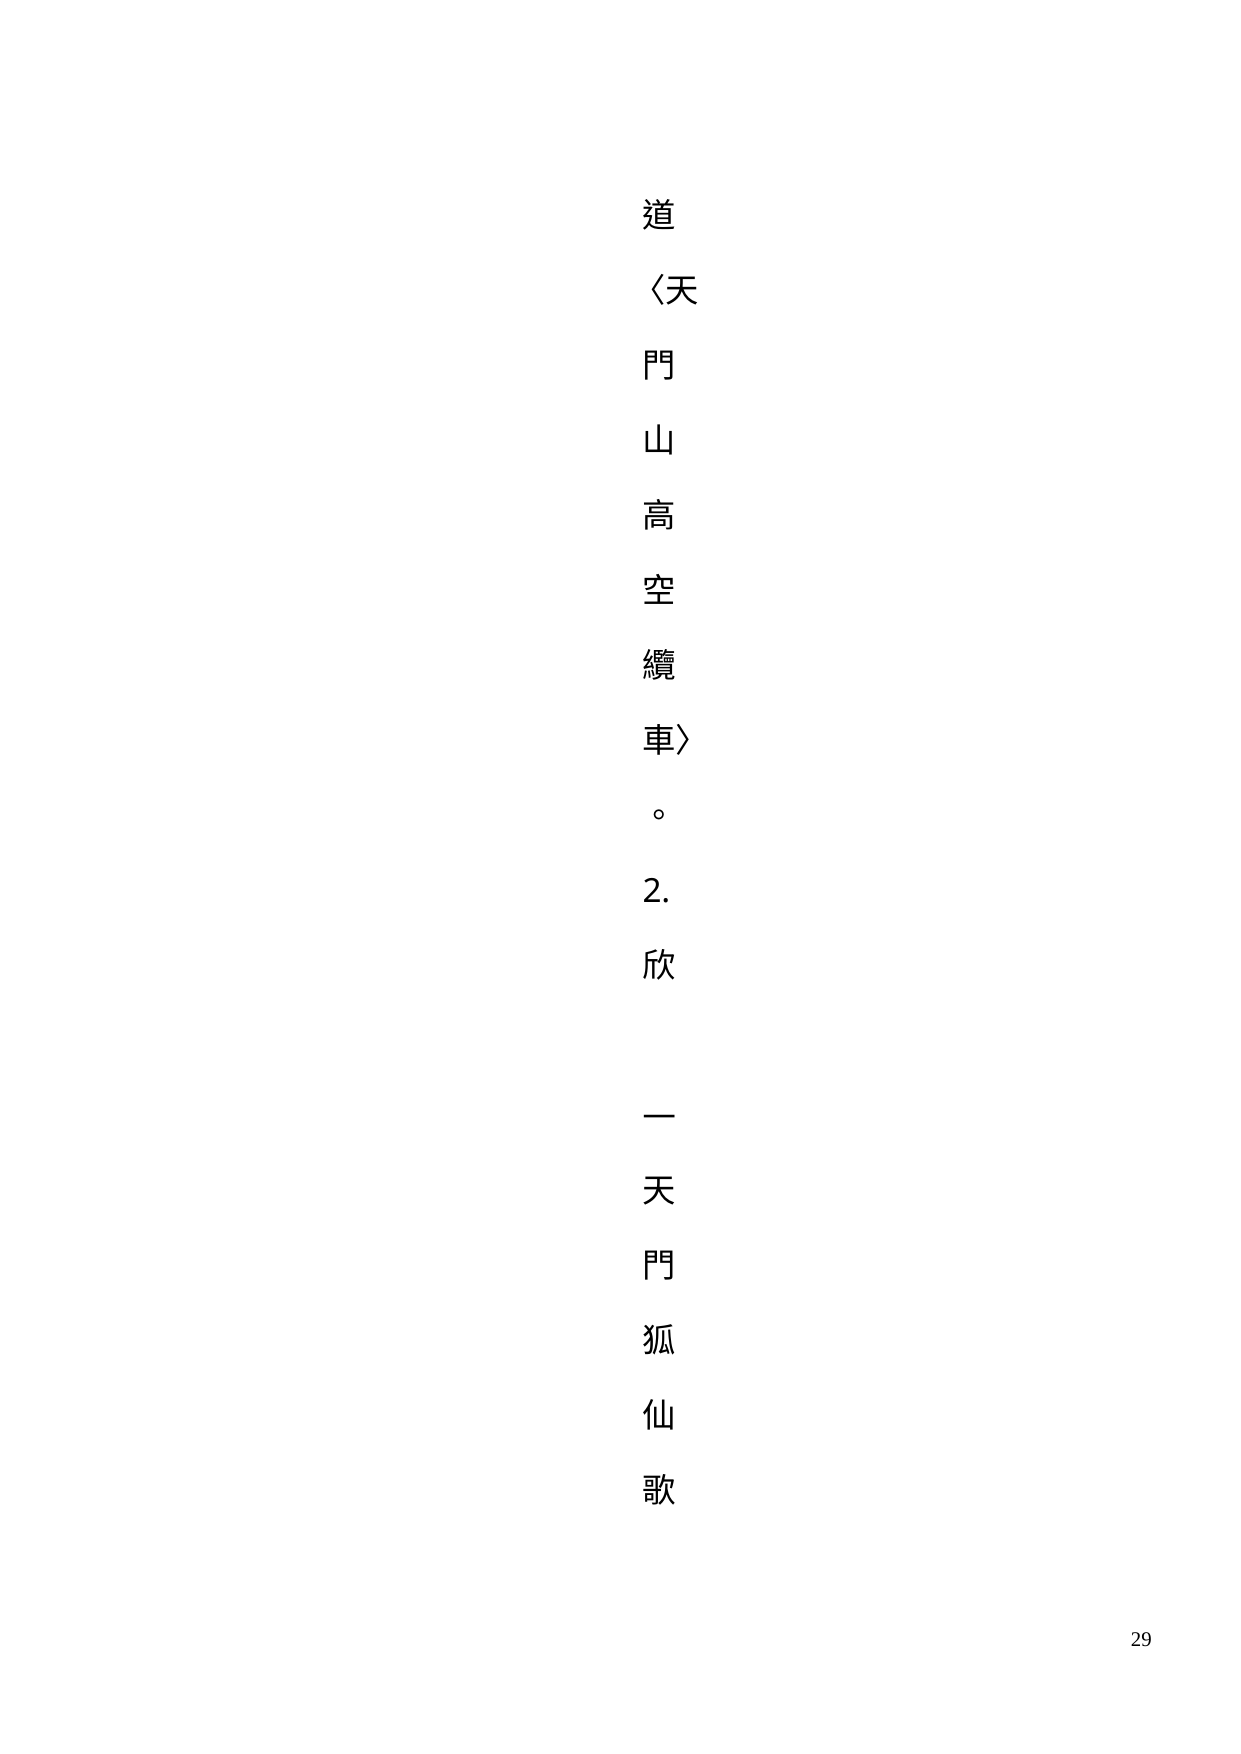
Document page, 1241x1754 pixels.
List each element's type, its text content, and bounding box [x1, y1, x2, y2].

table_cell [614, 165, 656, 1536]
table_cell [648, 363, 656, 450]
table_cell [648, 891, 656, 899]
table_cell [648, 225, 656, 351]
table_cell [648, 580, 654, 587]
table_cell [648, 1263, 656, 1476]
table_cell [648, 604, 656, 727]
table_cell [648, 1189, 656, 1200]
table_cell [648, 880, 655, 895]
table_cell [648, 594, 656, 602]
table_cell [648, 585, 656, 592]
table_cell [648, 1478, 656, 1489]
table_header 參觀張家界核心風景區：張家界核心風景區為中國首批國家5A級旅遊景區， 也是中國首批世界自然遺產及世界地質公園，包含天門山國家森林公園 〈天門山被尊稱為張家界之魂〉，湘西第一神山，天門洞、鬼谷棧道、天空 步道〈玻璃棧道長60公尺、寬4.5公尺、高差1430公尺〉等景點、搭天門 山纜車〈目前全世界最長單線循環式高山客運索道〈天門山高空纜車〉。 欣賞天門山谷露天劇場：晚間前往天門山谷露天聚劇場觀賞少數民族戲劇 —天門狐仙歌舞劇，氣勢磅礡，實境逼真，意境唯美，著實展現少數民族 文化特色。 3.夜宿西方韋斯特酒店。 [622, 172, 648, 1528]
table_cell [648, 961, 656, 1115]
table_cell [648, 1117, 656, 1177]
table_cell [648, 952, 656, 959]
table_cell [648, 1197, 656, 1251]
table_cell [648, 750, 656, 879]
table_cell [648, 517, 656, 578]
table_cell [648, 452, 656, 502]
table_cell [648, 902, 656, 952]
table_cell [648, 1179, 656, 1187]
